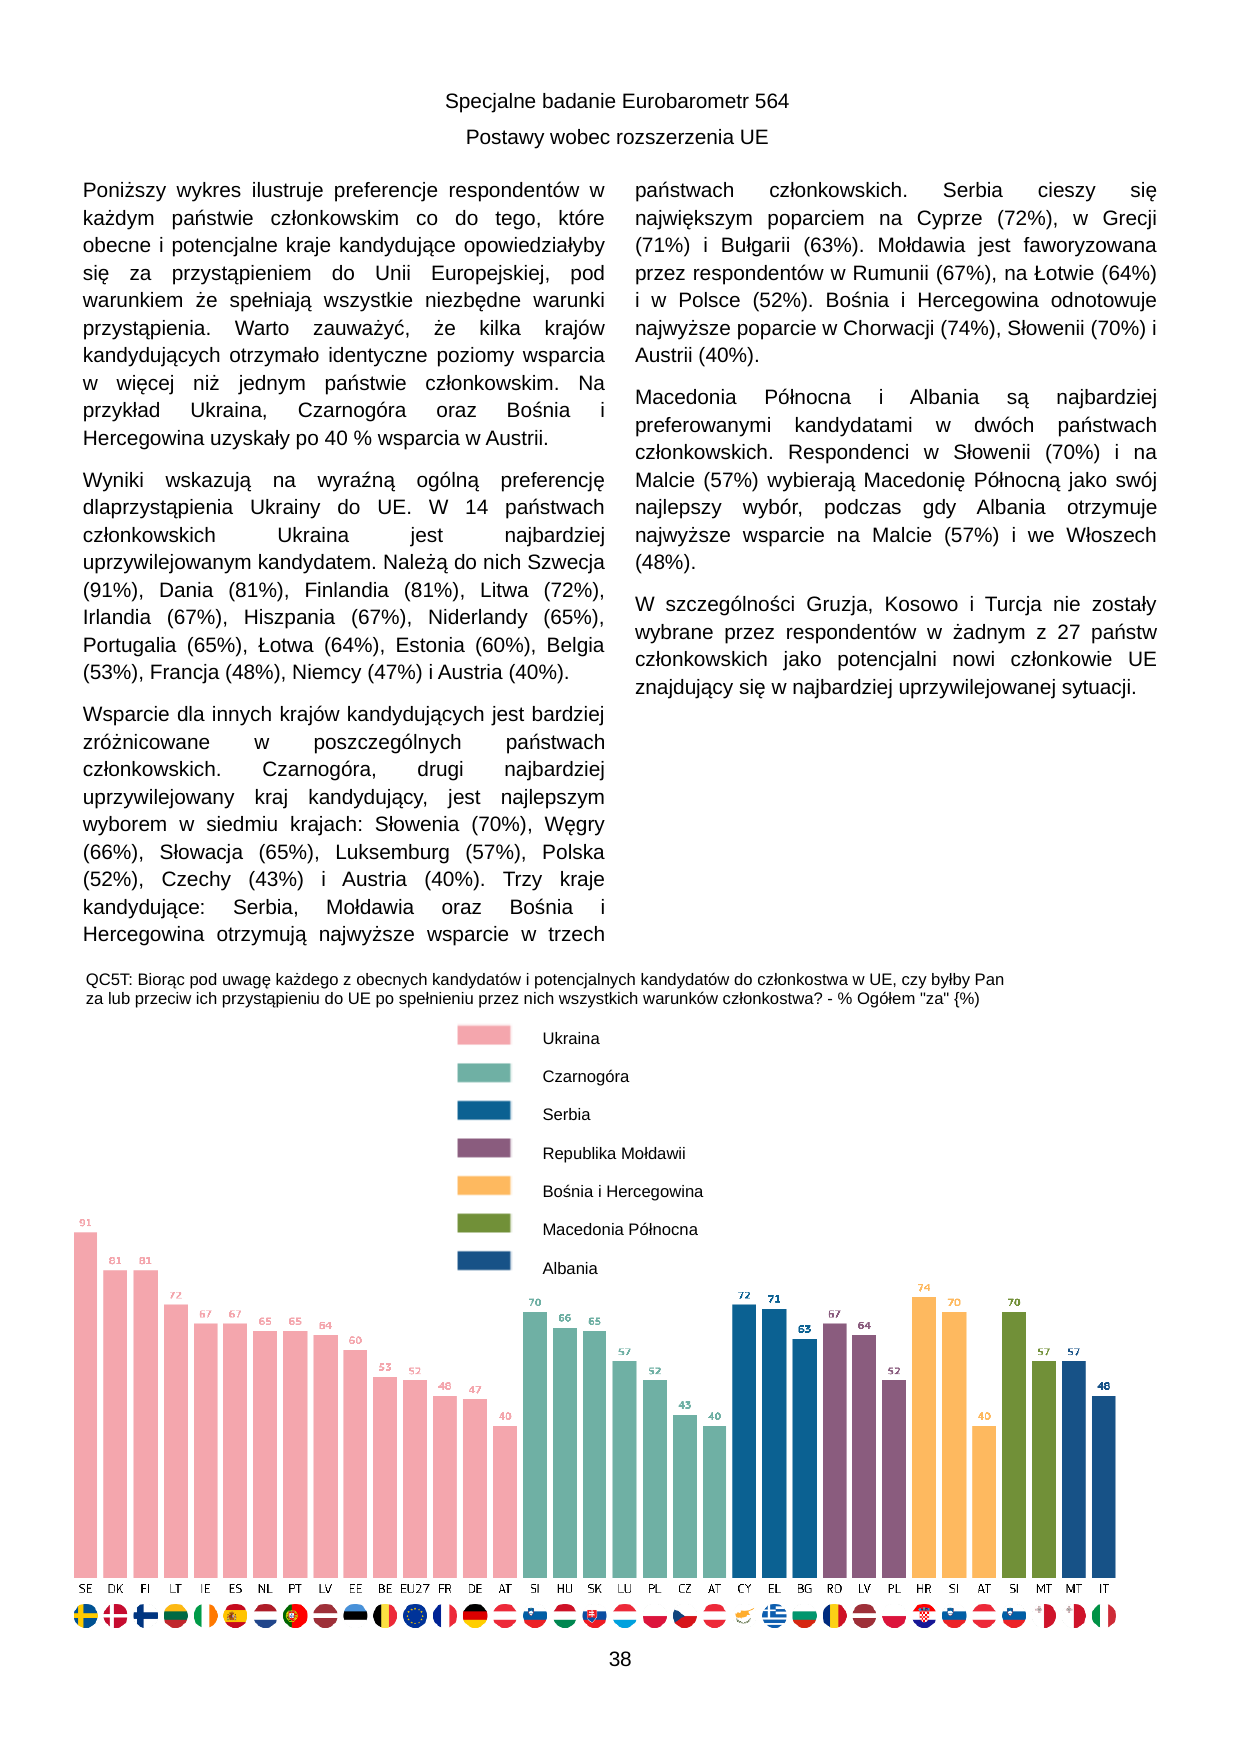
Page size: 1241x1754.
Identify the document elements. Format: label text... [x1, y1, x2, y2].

text Poniższy wykres ilustruje preferencje respondentów w każdym państwie członkowskim co do tego, które obecne i potencjalne kraje kandydujące opowiedziałyby się za przystąpieniem do Unii Europejskiej, pod warunkiem że spełniają wszystkie niezbędne warunki przystąpienia. Warto zauważyć, że kilka krajów kandydujących otrzymało identyczne poziomy wsparcia w więcej niż jednym państwie członkowskim. Na przykład Ukraina, Czarnogóra oraz Bośnia i Hercegowina uzyskały po 40 % wsparcia w Austrii. [83, 178, 605, 449]
picture [71, 1015, 1122, 1636]
text Macedonia Północna i Albania są najbardziej preferowanymi kandydatami w dwóch państwach członkowskich. Respondenci w Słowenii (70%) i na Malcie (57%) wybierają Macedonię Północną jako swój najlepszy wybór, podczas gdy Albania otrzymuje najwyższe wsparcie na Malcie (57%) i we Włoszech (48%). [635, 385, 1157, 574]
text Wsparcie dla innych krajów kandydujących jest bardziej zróżnicowane w poszczególnych państwach członkowskich. Czarnogóra, drugi najbardziej uprzywilejowany kraj kandydujący, jest najlepszym wyborem w siedmiu krajach: Słowenia (70%), Węgry (66%), Słowacja (65%), Luksemburg (57%), Polska (52%), Czechy (43%) i Austria (40%). Trzy kraje kandydujące: Serbia, Mołdawia oraz Bośnia i Hercegowina otrzymują najwyższe wsparcie w trzech [83, 702, 605, 946]
text Wyniki wskazują na wyraźną ogólną preferencję dlaprzystąpienia Ukrainy do UE. W 14 państwach członkowskich Ukraina jest najbardziej uprzywilejowanym kandydatem. Należą do nich Szwecja (91%), Dania (81%), Finlandia (81%), Litwa (72%), Irlandia (67%), Hiszpania (67%), Niderlandy (65%), Portugalia (65%), Łotwa (64%), Estonia (60%), Belgia (53%), Francja (48%), Niemcy (47%) i Austria (40%). [83, 467, 605, 684]
text państwach członkowskich. Serbia cieszy się największym poparciem na Cyprze (72%), w Grecji (71%) i Bułgarii (63%). Mołdawia jest faworyzowana przez respondentów w Rumunii (67%), na Łotwie (64%) i w Polsce (52%). Bośnia i Hercegowina odnotowuje najwyższe poparcie w Chorwacji (74%), Słowenii (70%) i Austrii (40%). [635, 178, 1157, 367]
text W szczególności Gruzja, Kosowo i Turcja nie zostały wybrane przez respondentów w żadnym z 27 państw członkowskich jako potencjalni nowi członkowie UE znajdujący się w najbardziej uprzywilejowanej sytuacji. [635, 592, 1157, 698]
